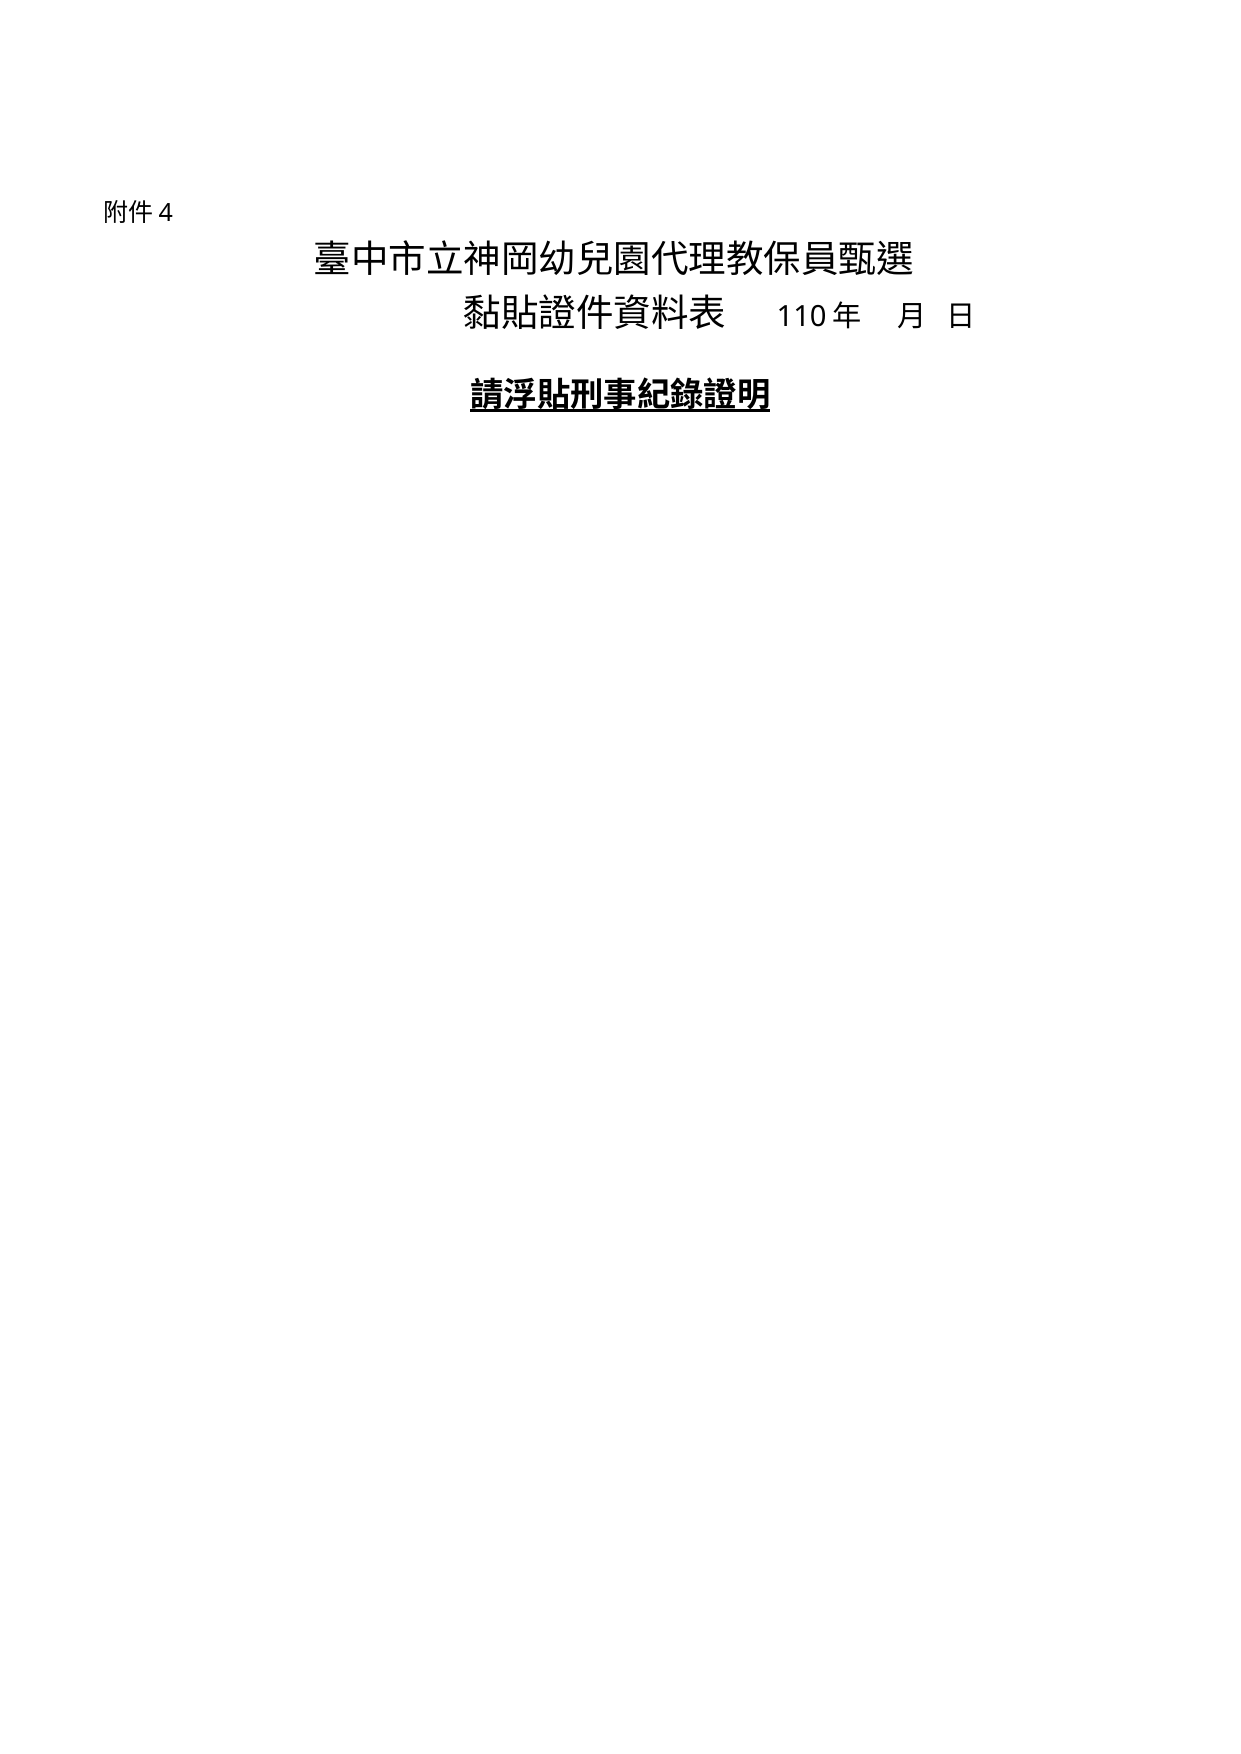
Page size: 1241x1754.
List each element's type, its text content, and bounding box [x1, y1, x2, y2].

text 臺中市立神岡幼兒園代理教保員甄選 [88, 229, 1137, 283]
text 請浮貼刑事紀錄證明 [103, 368, 1137, 416]
text 黏貼證件資料表 110年 月 日 [88, 283, 1137, 337]
text 附件4 [103, 193, 1137, 229]
